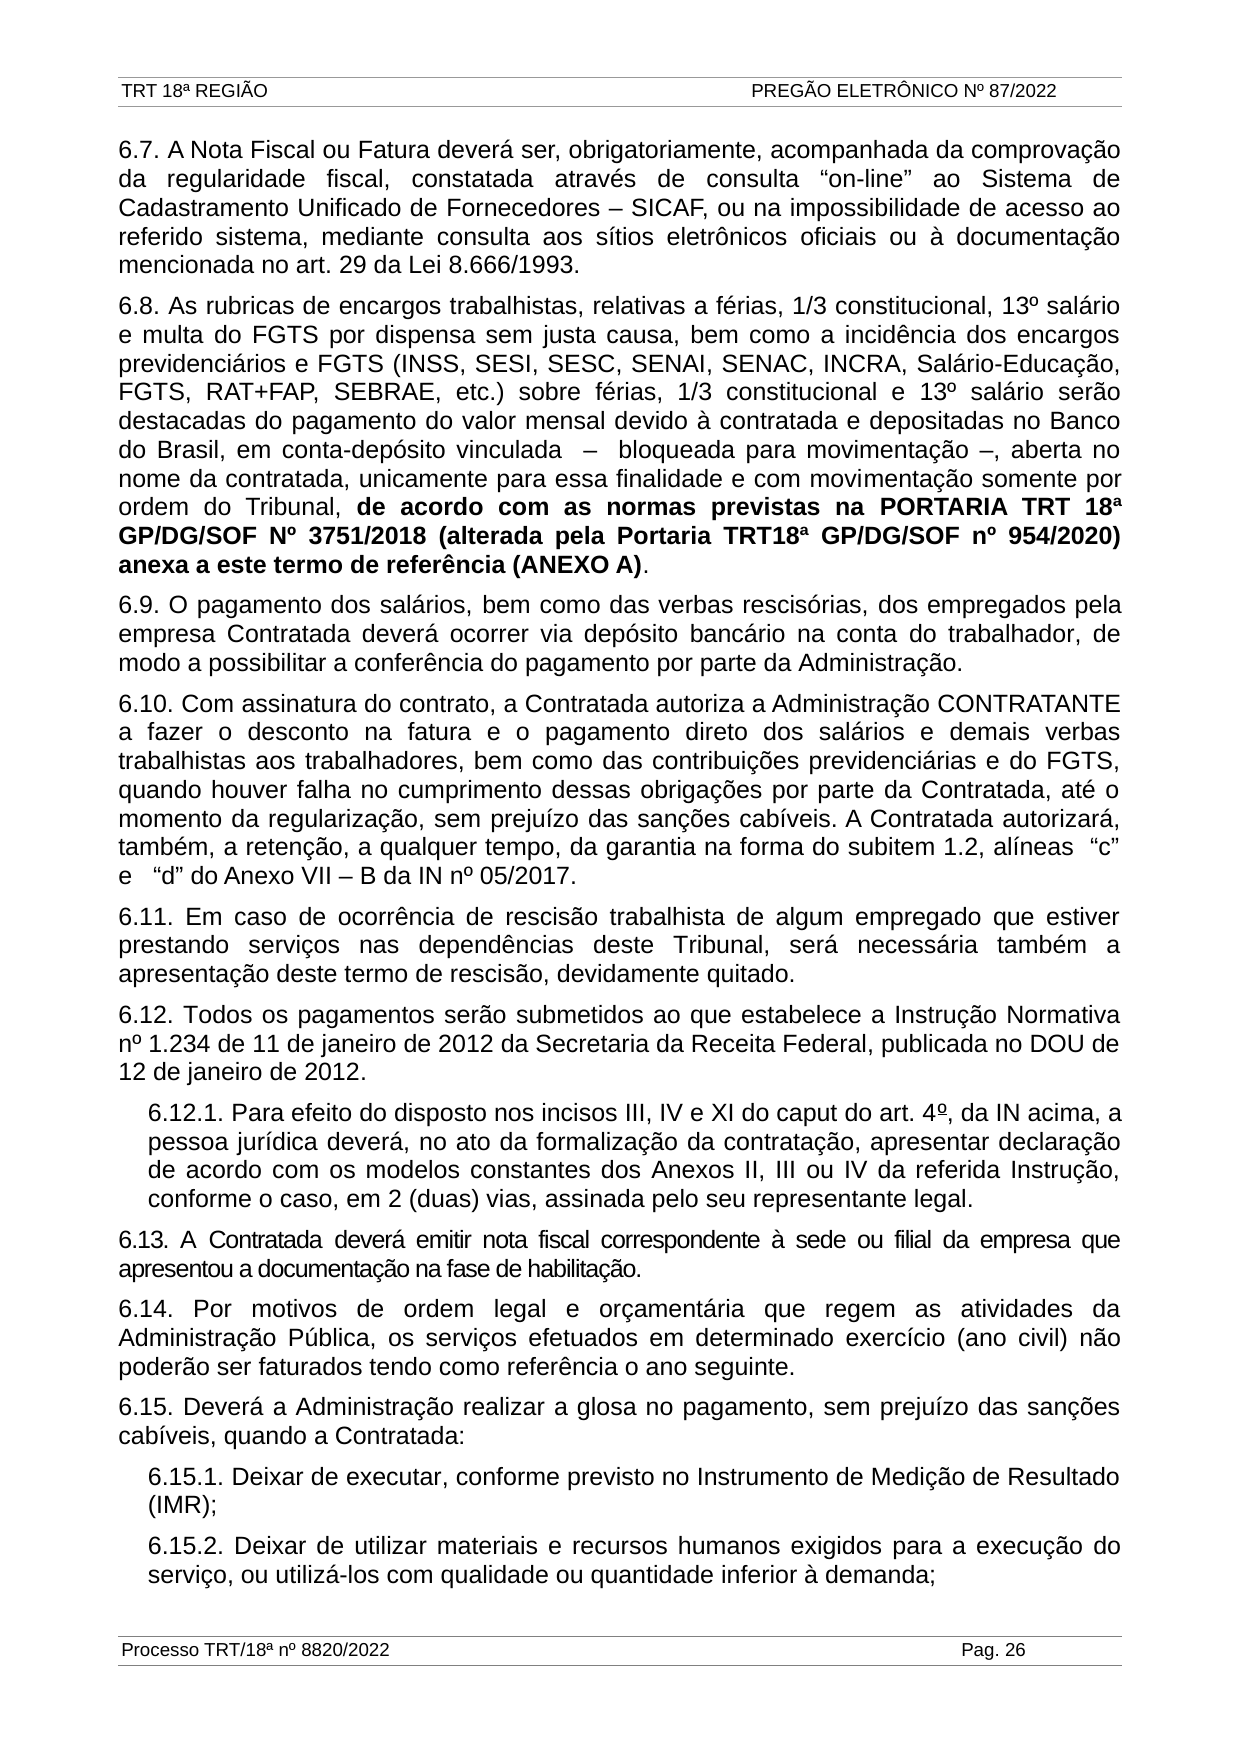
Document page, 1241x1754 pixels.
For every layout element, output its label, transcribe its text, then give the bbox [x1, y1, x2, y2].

text 6.9. O pagamento dos salários, bem como das verbas rescisórias, dos empregados pela empresa Contratada deverá ocorrer via depósito bancário na conta do trabalhador, de modo a possibilitar a conferência do pagamento por parte da Administração. [118, 591, 1122, 677]
text 6.15. Deverá a Administração realizar a glosa no pagamento, sem prejuízo das sanções cabíveis, quando a Contratada: [118, 1392, 1122, 1450]
text 6.7. A Nota Fiscal ou Fatura deverá ser, obrigatoriamente, acompanhada da comprovação da regularidade fiscal, constatada através de consulta “on-line” ao Sistema de Cadastramento Unificado de Fornecedores – SICAF, ou na impossibilidade de acesso ao referido sistema, mediante consulta aos sítios eletrônicos oficiais ou à documentação mencionada no art. 29 da Lei 8.666/1993. [118, 136, 1122, 279]
text 6.8. As rubricas de encargos trabalhistas, relativas a férias, 1/3 constitucional, 13º salário e multa do FGTS por dispensa sem justa causa, bem como a incidência dos encargos previdenciários e FGTS (INSS, SESI, SESC, SENAI, SENAC, INCRA, Salário-Educação, FGTS, RAT+FAP, SEBRAE, etc.) sobre férias, 1/3 constitucional e 13º salário serão destacadas do pagamento do valor mensal devido à contratada e depositadas no Banco do Brasil, em conta-depósito vinculada – bloqueada para movimentação –, aberta no nome da contratada, unicamente para essa finalidade e com movimentação somente por ordem do Tribunal, de acordo com as normas previstas na PORTARIA TRT 18ª GP/DG/SOF Nº 3751/2018 (alterada pela Portaria TRT18ª GP/DG/SOF nº 954/2020) anexa a este termo de referência (ANEXO A). [118, 291, 1122, 579]
text 6.10. Com assinatura do contrato, a Contratada autoriza a Administração CONTRATANTE a fazer o desconto na fatura e o pagamento direto dos salários e demais verbas trabalhistas aos trabalhadores, bem como das contribuições previdenciárias e do FGTS, quando houver falha no cumprimento dessas obrigações por parte da Contratada, até o momento da regularização, sem prejuízo das sanções cabíveis. A Contratada autorizará, também, a retenção, a qualquer tempo, da garantia na forma do subitem 1.2, alíneas “c” e “d” do Anexo VII – B da IN nº 05/2017. [118, 689, 1122, 890]
text 6.12.1. Para efeito do disposto nos incisos III, IV e XI do caput do art. 4º, da IN acima, a pessoa jurídica deverá, no ato da formalização da contratação, apresentar declaração de acordo com os modelos constantes dos Anexos II, III ou IV da referida Instrução, conforme o caso, em 2 (duas) vias, assinada pelo seu representante legal. [148, 1098, 1122, 1213]
text 6.15.2. Deixar de utilizar materiais e recursos humanos exigidos para a execução do serviço, ou utilizá-los com qualidade ou quantidade inferior à demanda; [148, 1531, 1122, 1589]
text 6.11. Em caso de ocorrência de rescisão trabalhista de algum empregado que estiver prestando serviços nas dependências deste Tribunal, será necessária também a apresentação deste termo de rescisão, devidamente quitado. [118, 902, 1122, 988]
text 6.14. Por motivos de ordem legal e orçamentária que regem as atividades da Administração Pública, os serviços efetuados em determinado exercício (ano civil) não poderão ser faturados tendo como referência o ano seguinte. [118, 1294, 1122, 1381]
text 6.15.1. Deixar de executar, conforme previsto no Instrumento de Medição de Resultado (IMR); [148, 1462, 1122, 1519]
text 6.12. Todos os pagamentos serão submetidos ao que estabelece a Instrução Normativa nº 1.234 de 11 de janeiro de 2012 da Secretaria da Receita Federal, publicada no DOU de 12 de janeiro de 2012. [118, 1000, 1122, 1086]
text 6.13. A Contratada deverá emitir nota fiscal correspondente à sede ou filial da empresa que apresentou a documentação na fase de habilitação. [118, 1225, 1122, 1282]
